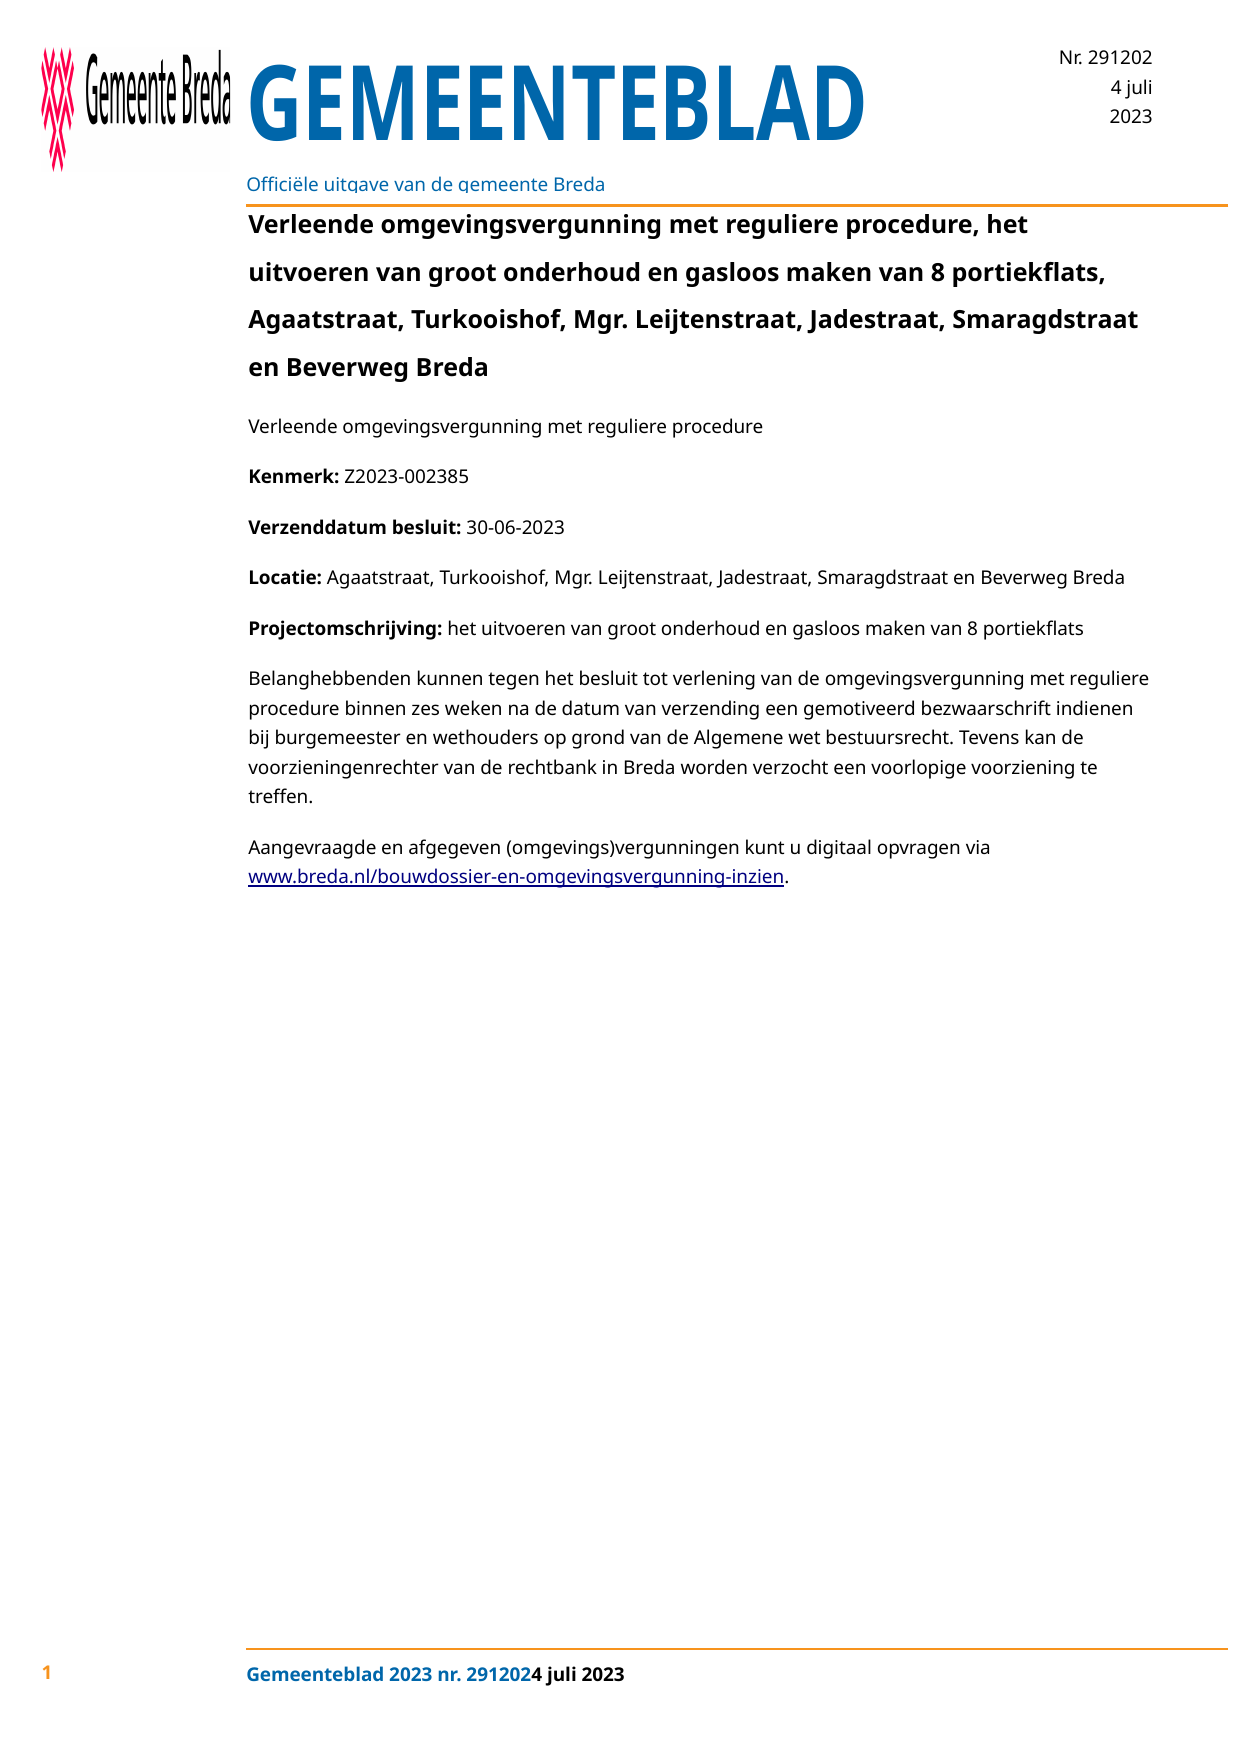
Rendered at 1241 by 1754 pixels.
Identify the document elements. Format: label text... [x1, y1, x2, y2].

text Projectomschrijving: het uitvoeren van groot onderhoud en gasloos maken van 8 portiekflats [248, 615, 1152, 641]
text Verzenddatum besluit: 30-06-2023 [248, 514, 1152, 540]
text Verleende omgevingsvergunning met reguliere procedure [248, 413, 1152, 439]
text Aangevraagde en afgegeven (omgevings)vergunningen kunt u digitaal opvragen via www.breda.nl/bouwdossier-en-omgevingsvergunning-inzien. [248, 834, 1152, 889]
picture [41, 47, 231, 172]
text Belanghebbenden kunnen tegen het besluit tot verlening van de omgevingsvergunning met reguliere procedure binnen zes weken na de datum van verzending een gemotiveerd bezwaarschrift indienen bij burgemeester en wethouders op grond van de Algemene wet bestuursrecht. Tevens kan de voorzieningenrechter van de rechtbank in Breda worden verzocht een voorlopige voorziening te treffen. [248, 665, 1152, 809]
text Verleende omgevingsvergunning met reguliere procedure, het uitvoeren van groot onderhoud en gasloos maken van 8 portiekflats, Agaatstraat, Turkooishof, Mgr. Leijtenstraat, Jadestraat, Smaragdstraat en Beverweg Breda [248, 207, 1152, 384]
text Locatie: Agaatstraat, Turkooishof, Mgr. Leijtenstraat, Jadestraat, Smaragdstraat en Beverweg Breda [248, 564, 1152, 590]
text Kenmerk: Z2023-002385 [248, 463, 1152, 489]
